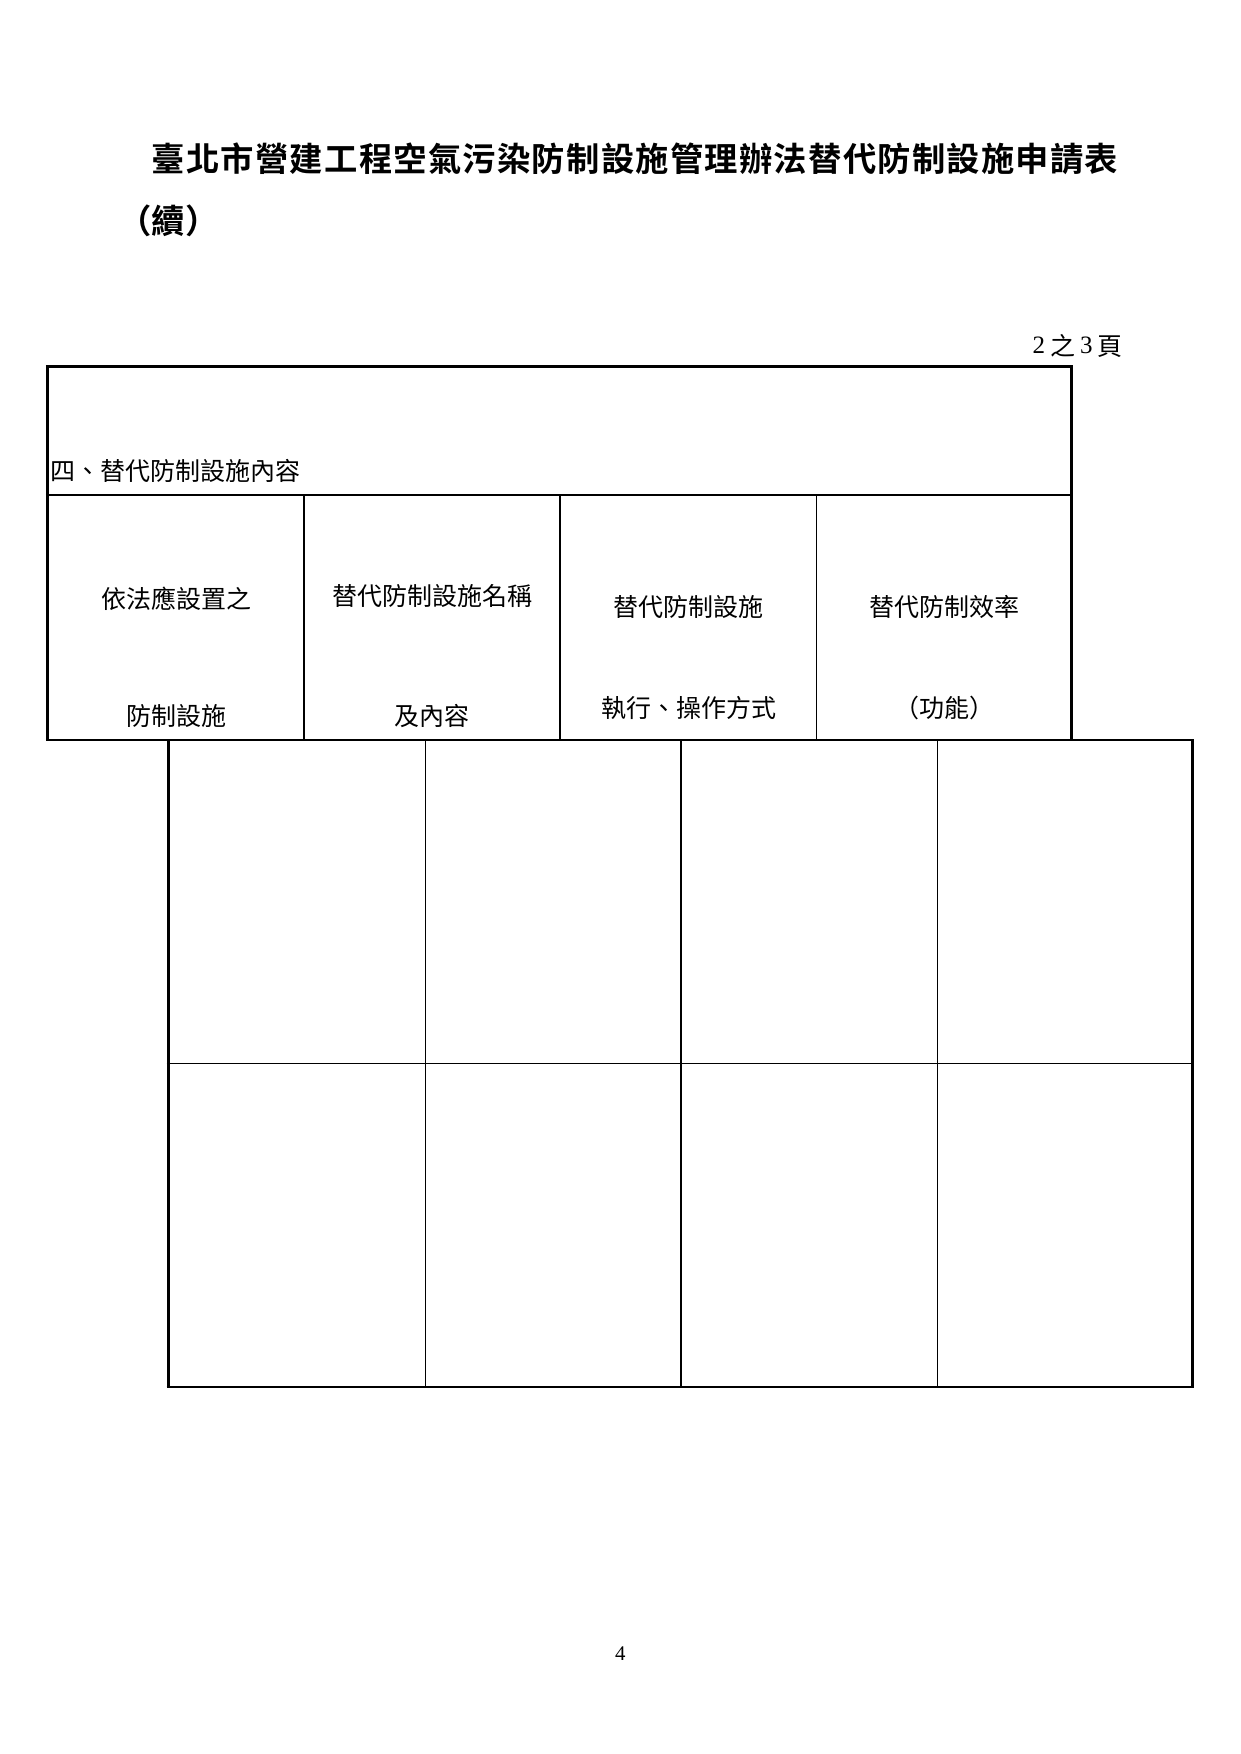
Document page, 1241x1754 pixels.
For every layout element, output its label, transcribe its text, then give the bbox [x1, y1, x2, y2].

table_cell [1073, 494, 1193, 739]
table_cell [48, 741, 167, 1063]
table_cell 替代防制效率 （功能） [817, 496, 1070, 739]
table_header [1073, 365, 1193, 494]
text 2之3頁 [118, 302, 1122, 365]
table_cell [938, 1064, 1191, 1386]
table_cell 替代防制設施 執行、操作方式 [561, 496, 816, 739]
table_cell [170, 1064, 425, 1386]
table_cell [170, 741, 425, 1063]
table_header 四、替代防制設施內容 [49, 368, 1070, 494]
text 臺北市營建工程空氣污染防制設施管理辦法替代防制設施申請表（續） [118, 115, 1122, 240]
table_cell [682, 741, 937, 1063]
table_cell [426, 741, 680, 1063]
table_cell 替代防制設施名稱 及內容 [305, 496, 559, 739]
table_cell [48, 1063, 167, 1386]
table_cell [426, 1064, 680, 1386]
table_cell [682, 1064, 937, 1386]
table_cell 依法應設置之 防制設施 [49, 496, 303, 739]
table_cell [938, 741, 1191, 1063]
